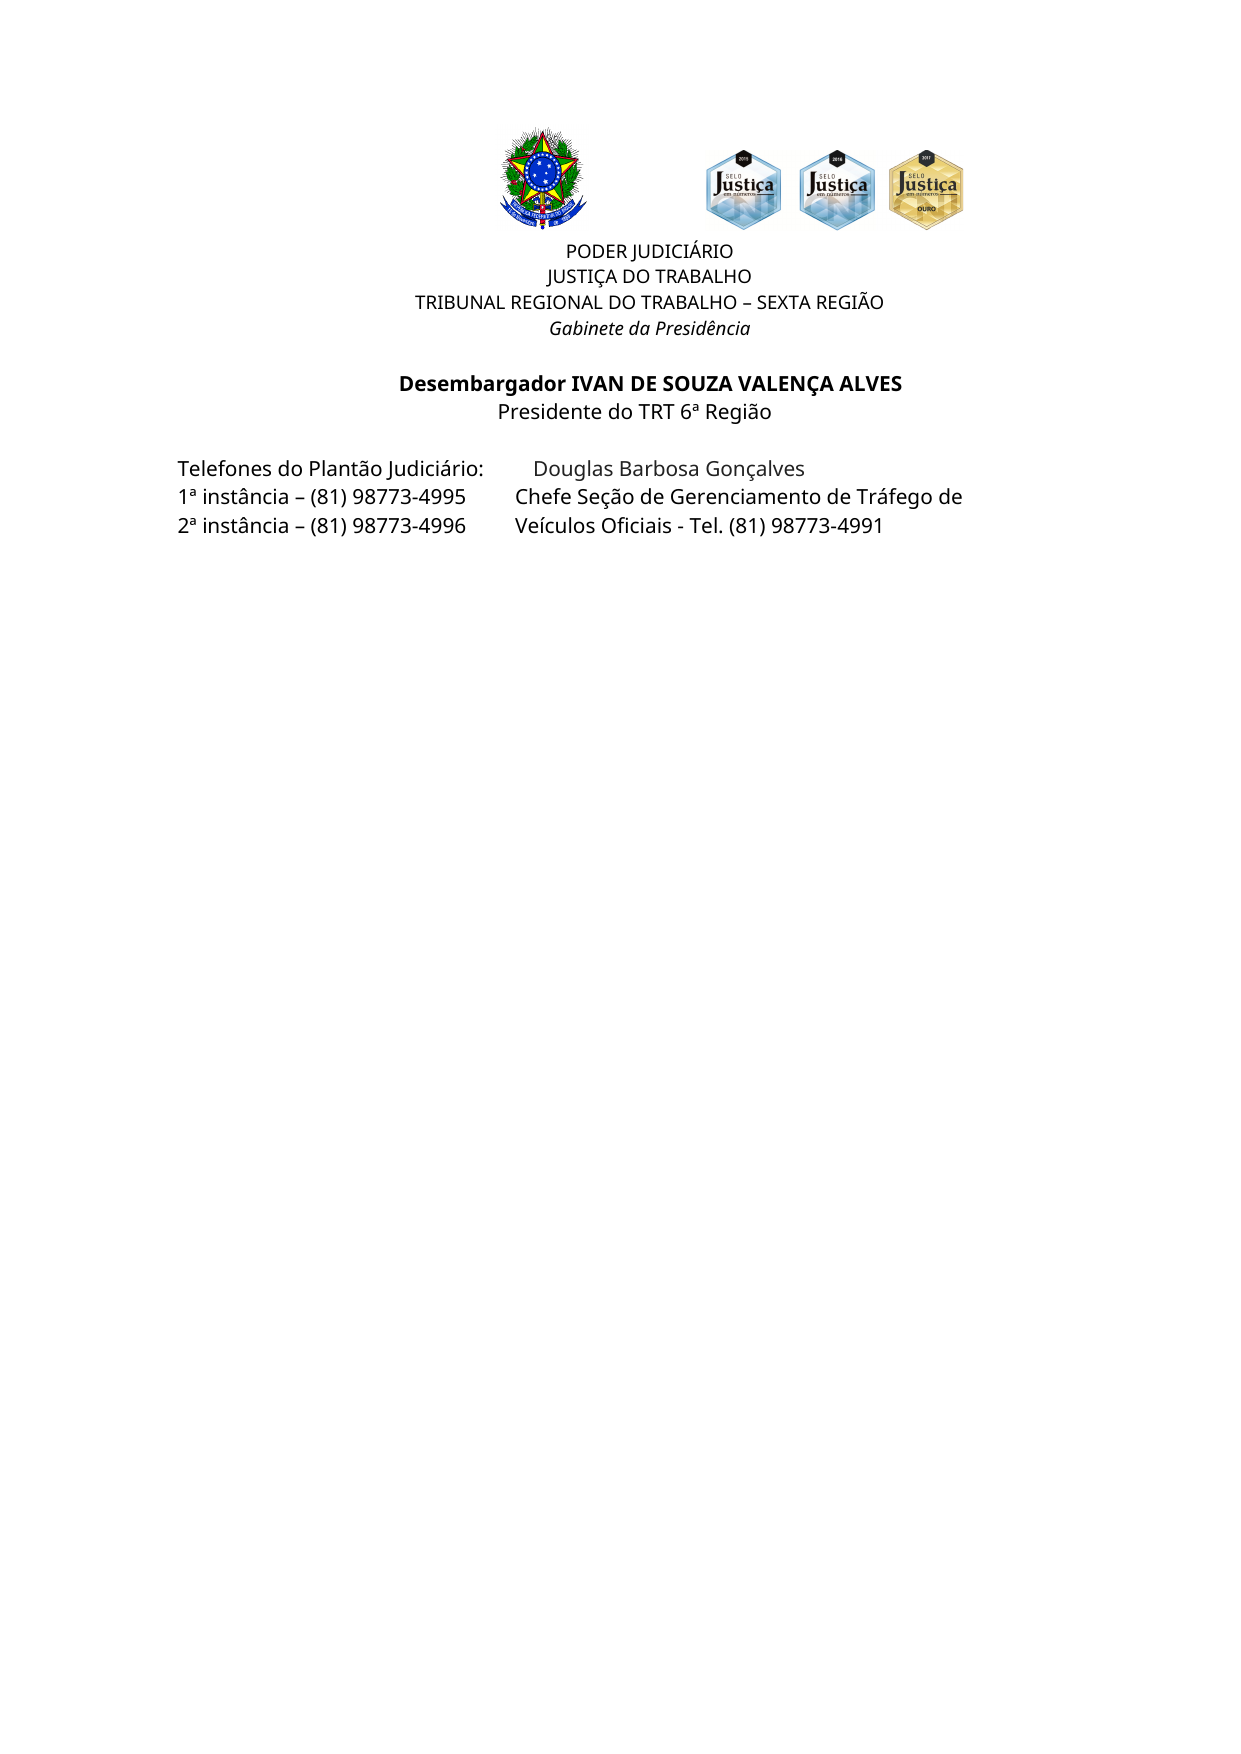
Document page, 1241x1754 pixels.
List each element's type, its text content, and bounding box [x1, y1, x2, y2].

text 2ª instância – (81) 98773-4996 Veículos Oficiais - Tel. (81) 98773-4991 [177, 511, 1122, 539]
text Telefones do Plantão Judiciário: Douglas Barbosa Gonçalves [177, 454, 1122, 482]
text 1ª instância – (81) 98773-4995 Chefe Seção de Gerenciamento de Tráfego de [177, 482, 1122, 511]
text Desembargador IVAN DE SOUZA VALENÇA ALVES [177, 369, 1122, 397]
picture [495, 124, 589, 231]
picture [705, 150, 964, 231]
text Presidente do TRT 6ª Região [177, 397, 1122, 426]
